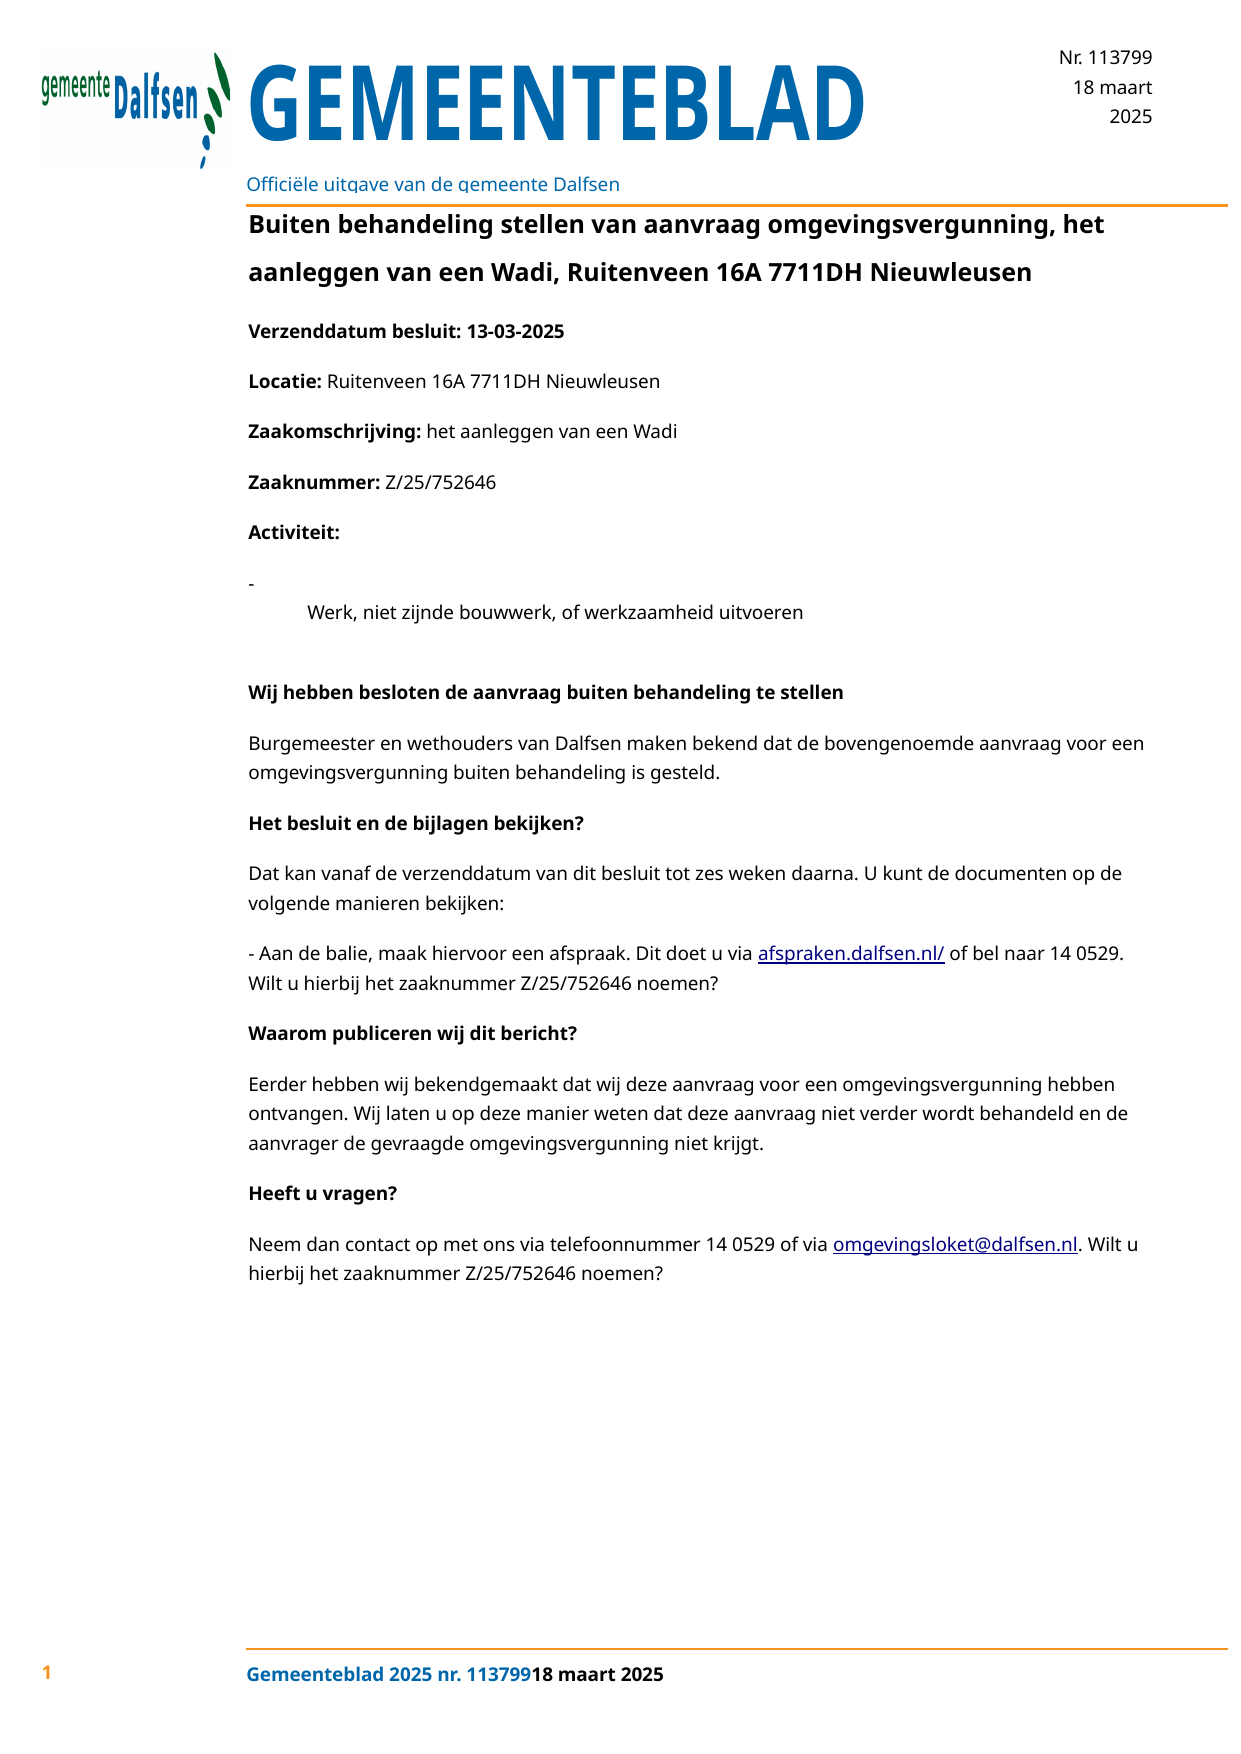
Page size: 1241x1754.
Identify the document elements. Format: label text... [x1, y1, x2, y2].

text Locatie: Ruitenveen 16A 7711DH Nieuwleusen [248, 368, 1152, 394]
text Verzenddatum besluit: 13-03-2025 [248, 318, 1152, 344]
text Dat kan vanaf de verzenddatum van dit besluit tot zes weken daarna. U kunt de documenten op de volgende manieren bekijken: [248, 860, 1152, 916]
text Het besluit en de bijlagen bekijken? [248, 810, 1152, 836]
text Waarom publiceren wij dit bericht? [248, 1020, 1152, 1046]
text Burgemeester en wethouders van Dalfsen maken bekend dat de bovengenoemde aanvraag voor een omgevingsvergunning buiten behandeling is gesteld. [248, 730, 1152, 785]
list Werk, niet zijnde bouwwerk, of werkzaamheid uitvoeren [248, 599, 1152, 625]
text Zaakomschrijving: het aanleggen van een Wadi [248, 419, 1152, 444]
text Wij hebben besloten de aanvraag buiten behandeling te stellen [248, 679, 1152, 705]
picture [41, 47, 231, 172]
text Buiten behandeling stellen van aanvraag omgevingsvergunning, het aanleggen van een Wadi, Ruitenveen 16A 7711DH Nieuwleusen [248, 207, 1152, 288]
text Heeft u vragen? [248, 1180, 1152, 1206]
text Zaaknummer: Z/25/752646 [248, 469, 1152, 495]
text Neem dan contact op met ons via telefoonnummer 14 0529 of via omgevingsloket@dalfsen.nl. Wilt u hierbij het zaaknummer Z/25/752646 noemen? [248, 1231, 1152, 1286]
text Eerder hebben wij bekendgemaakt dat wij deze aanvraag voor een omgevingsvergunning hebben ontvangen. Wij laten u op deze manier weten dat deze aanvraag niet verder wordt behandeld en de aanvrager de gevraagde omgevingsvergunning niet krijgt. [248, 1071, 1152, 1156]
text - Aan de balie, maak hiervoor een afspraak. Dit doet u via afspraken.dalfsen.nl/ of bel naar 14 0529. Wilt u hierbij het zaaknummer Z/25/752646 noemen? [248, 940, 1152, 996]
text Activiteit: [248, 519, 1152, 545]
